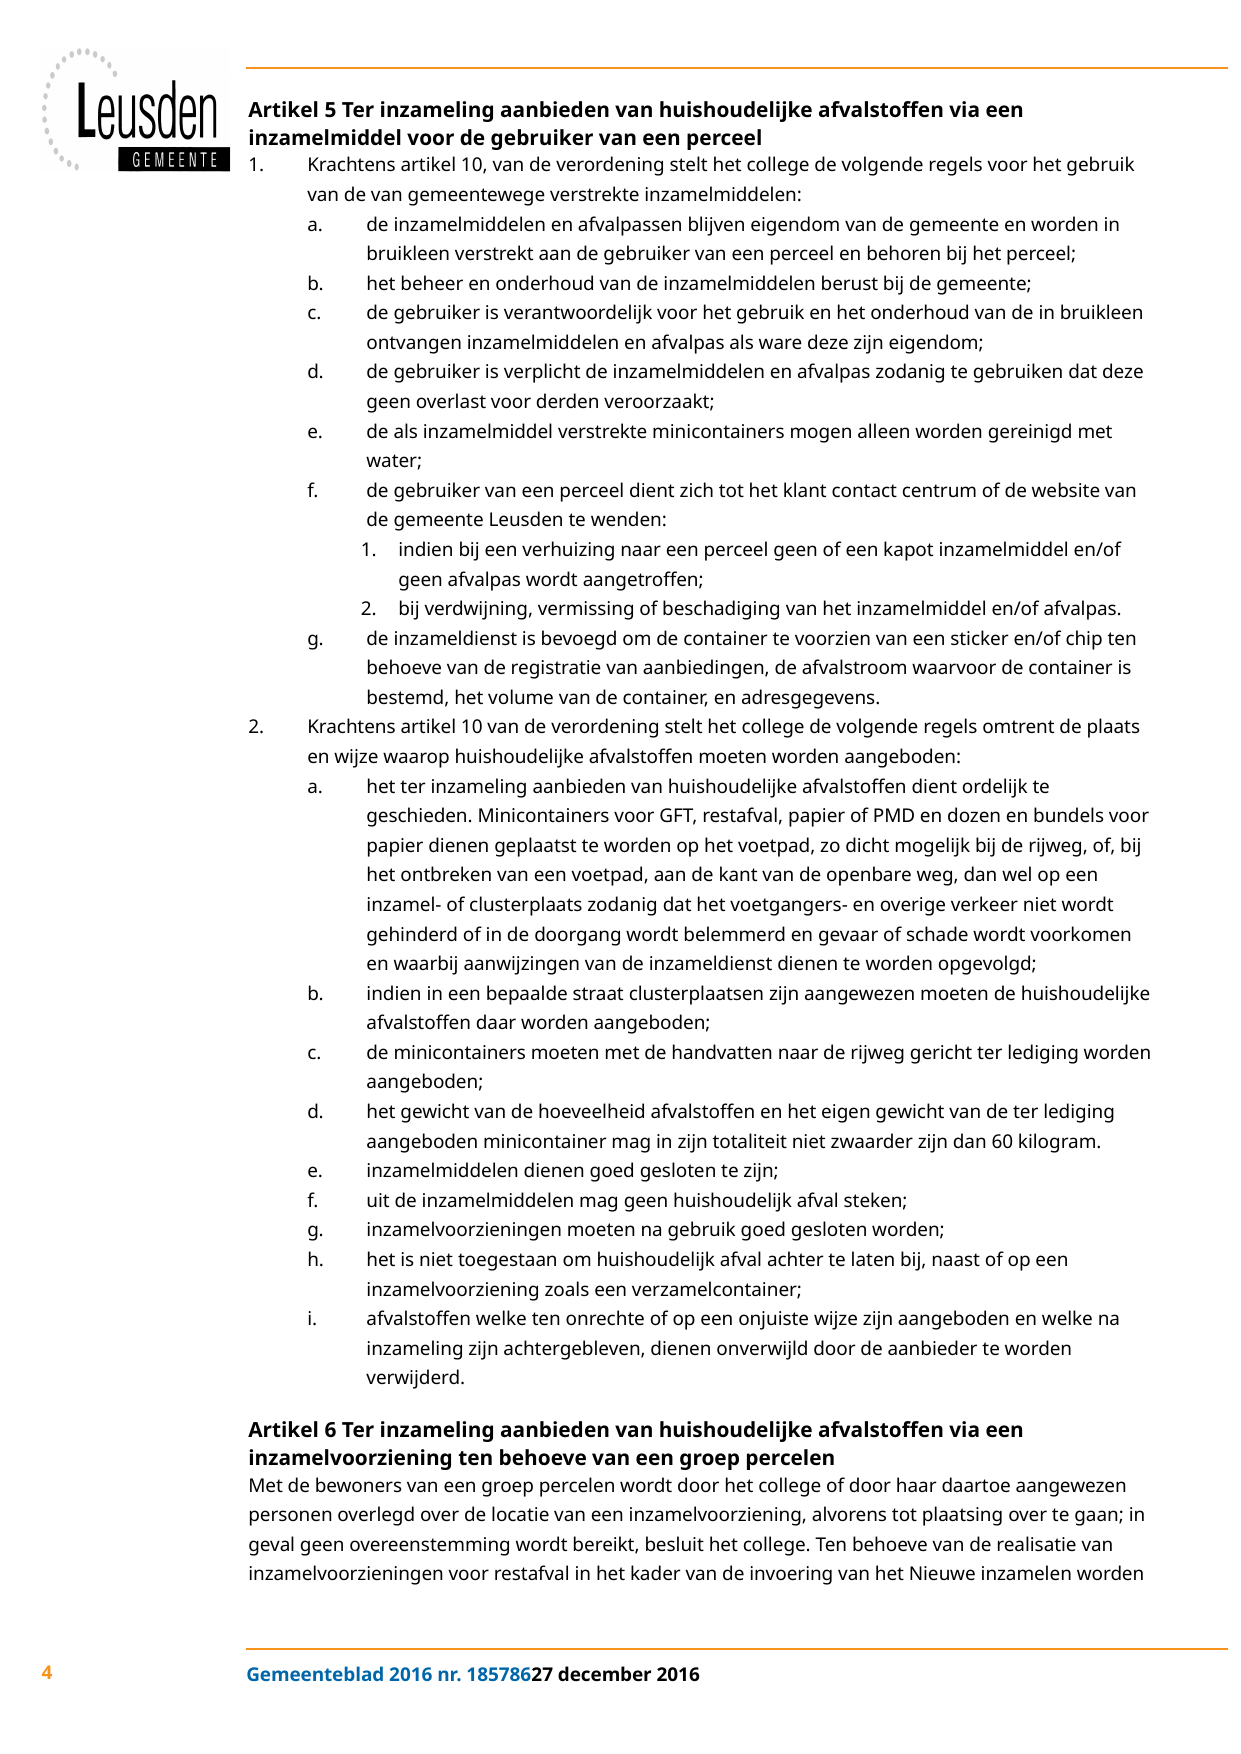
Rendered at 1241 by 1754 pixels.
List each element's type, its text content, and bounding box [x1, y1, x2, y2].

list de inzamelmiddelen en afvalpassen blijven eigendom van de gemeente en worden in bruikleen verstrekt aan de gebruiker van een perceel en behoren bij het perceel; [307, 211, 1152, 266]
list Krachtens artikel 10, van de verordening stelt het college de volgende regels voor het gebruik van de van gemeentewege verstrekte inzamelmiddelen: [248, 152, 1152, 207]
list het ter inzameling aanbieden van huishoudelijke afvalstoffen dient ordelijk te geschieden. Minicontainers voor GFT, restafval, papier of PMD en dozen en bundels voor papier dienen geplaatst te worden op het voetpad, zo dicht mogelijk bij de rijweg, of, bij het ontbreken van een voetpad, aan de kant van de openbare weg, dan wel op een inzamel- of clusterplaats zodanig dat het voetgangers- en overige verkeer niet wordt gehinderd of in de doorgang wordt belemmerd en gevaar of schade wordt voorkomen en waarbij aanwijzingen van de inzameldienst dienen te worden opgevolgd; [307, 773, 1152, 976]
list afvalstoffen welke ten onrechte of op een onjuiste wijze zijn aangeboden en welke na inzameling zijn achtergebleven, dienen onverwijld door de aanbieder te worden verwijderd. [307, 1305, 1152, 1390]
list uit de inzamelmiddelen mag geen huishoudelijk afval steken; [307, 1187, 1152, 1213]
list indien in een bepaalde straat clusterplaatsen zijn aangewezen moeten de huishoudelijke afvalstoffen daar worden aangeboden; [307, 980, 1152, 1035]
list inzamelvoorzieningen moeten na gebruik goed gesloten worden; [307, 1217, 1152, 1242]
list de gebruiker is verantwoordelijk voor het gebruik en het onderhoud van de in bruikleen ontvangen inzamelmiddelen en afvalpas als ware deze zijn eigendom; [307, 299, 1152, 355]
list indien bij een verhuizing naar een perceel geen of een kapot inzamelmiddel en/of geen afvalpas wordt aangetroffen; [361, 536, 1152, 592]
text Artikel 6 Ter inzameling aanbieden van huishoudelijke afvalstoffen via een inzamelvoorziening ten behoeve van een groep percelen [248, 1415, 1152, 1472]
list het beheer en onderhoud van de inzamelmiddelen berust bij de gemeente; [307, 270, 1152, 296]
list bij verdwijning, vermissing of beschadiging van het inzamelmiddel en/of afvalpas. [361, 595, 1152, 621]
text Artikel 5 Ter inzameling aanbieden van huishoudelijke afvalstoffen via een inzamelmiddel voor de gebruiker van een perceel [248, 95, 1152, 152]
list de gebruiker is verplicht de inzamelmiddelen en afvalpas zodanig te gebruiken dat deze geen overlast voor derden veroorzaakt; [307, 359, 1152, 414]
list het gewicht van de hoeveelheid afvalstoffen en het eigen gewicht van de ter lediging aangeboden minicontainer mag in zijn totaliteit niet zwaarder zijn dan 60 kilogram. [307, 1098, 1152, 1154]
list Krachtens artikel 10 van de verordening stelt het college de volgende regels omtrent de plaats en wijze waarop huishoudelijke afvalstoffen moeten worden aangeboden: [248, 714, 1152, 769]
list inzamelmiddelen dienen goed gesloten te zijn; [307, 1157, 1152, 1183]
list het is niet toegestaan om huishoudelijk afval achter te laten bij, naast of op een inzamelvoorziening zoals een verzamelcontainer; [307, 1246, 1152, 1302]
picture [41, 47, 231, 172]
text Met de bewoners van een groep percelen wordt door het college of door haar daartoe aangewezen personen overlegd over de locatie van een inzamelvoorziening, alvorens tot plaatsing over te gaan; in geval geen overeenstemming wordt bereikt, besluit het college. Ten behoeve van de realisatie van inzamelvoorzieningen voor restafval in het kader van de invoering van het Nieuwe inzamelen worden [248, 1472, 1152, 1586]
list de gebruiker van een perceel dient zich tot het klant contact centrum of de website van de gemeente Leusden te wenden: [307, 477, 1152, 532]
list de minicontainers moeten met de handvatten naar de rijweg gericht ter lediging worden aangeboden; [307, 1039, 1152, 1094]
list de als inzamelmiddel verstrekte minicontainers mogen alleen worden gereinigd met water; [307, 418, 1152, 473]
list de inzameldienst is bevoegd om de container te voorzien van een sticker en/of chip ten behoeve van de registratie van aanbiedingen, de afvalstroom waarvoor de container is bestemd, het volume van de container, en adresgegevens. [307, 625, 1152, 710]
